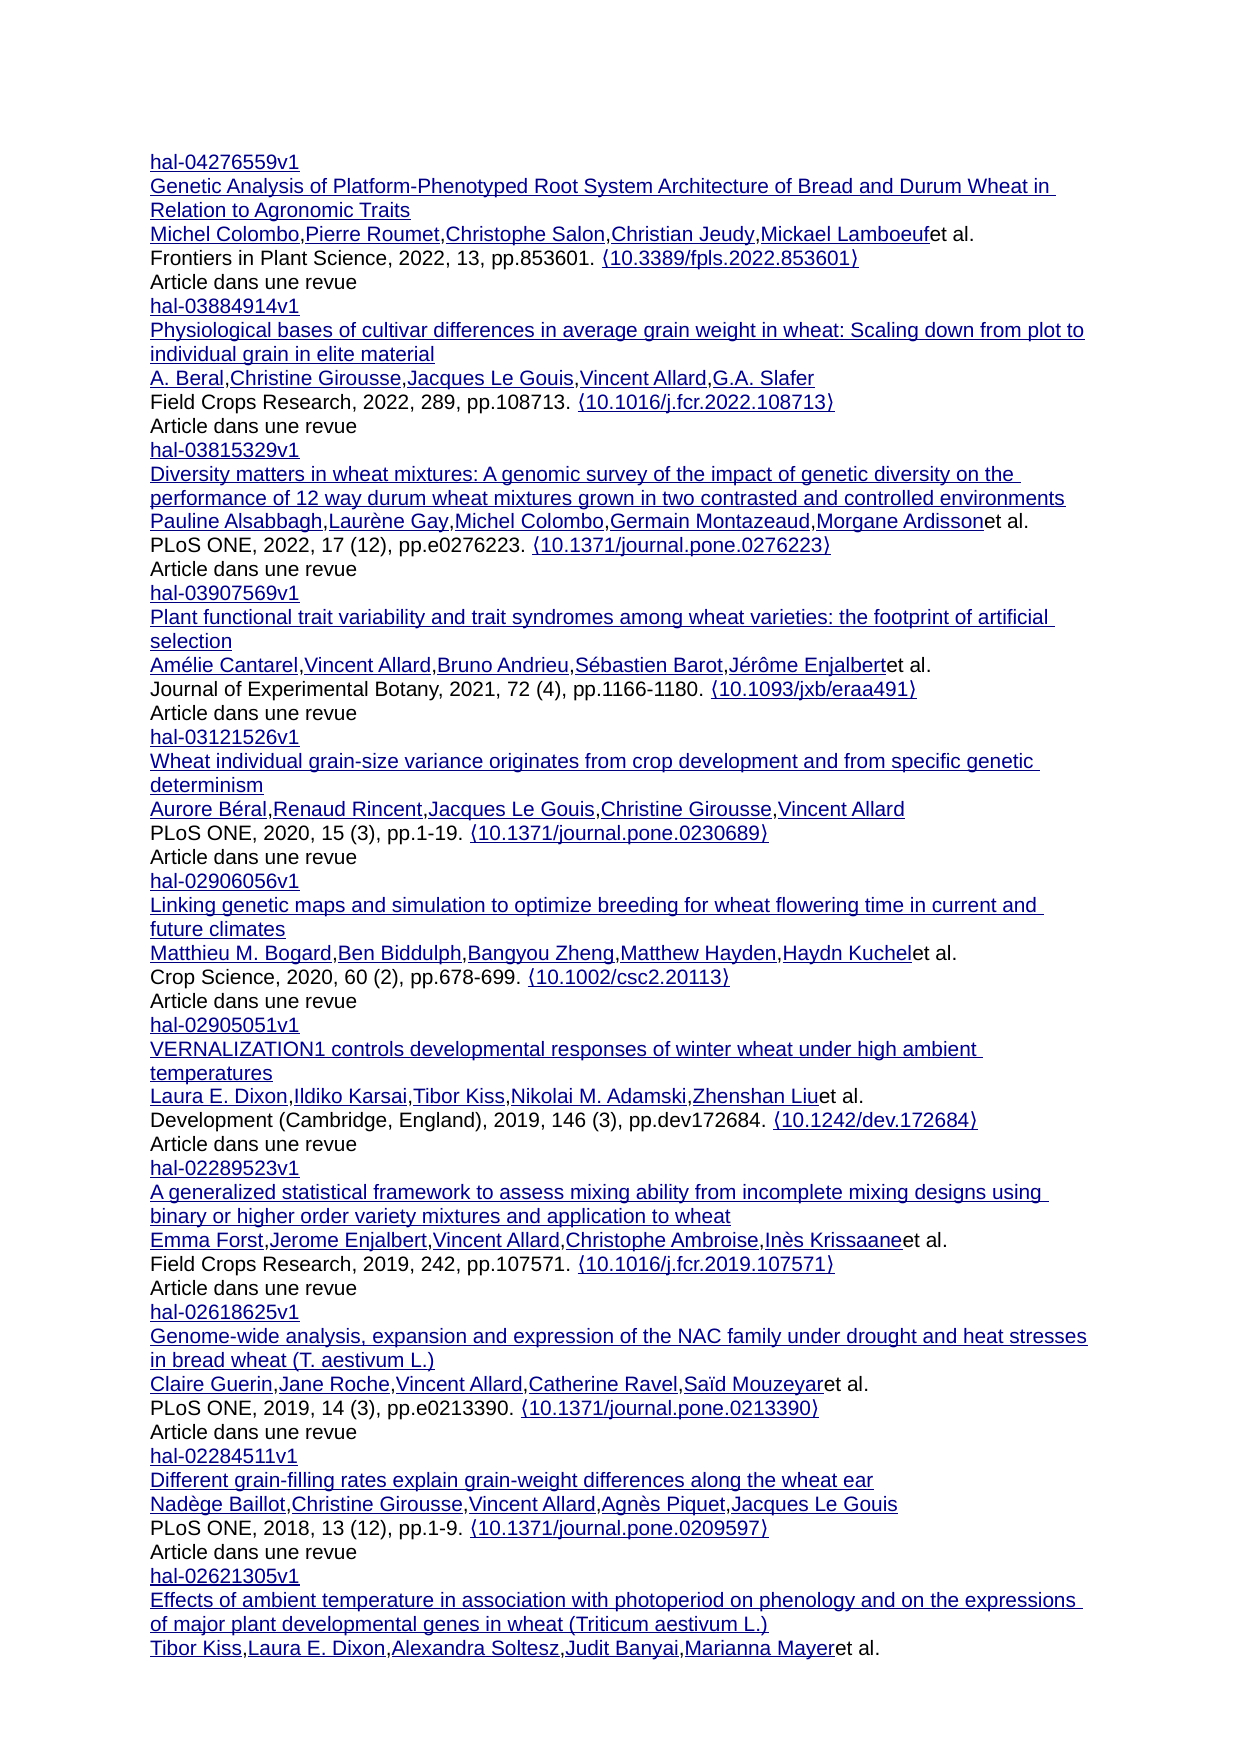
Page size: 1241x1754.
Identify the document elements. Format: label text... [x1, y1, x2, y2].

table_cell Different grain-filling rates explain grain-weight differences along the wheat ear Nadège Baillot,Christine Girousse,Vincent Allard,Agnès Piquet,Jacques Le Gouis PLoS ONE, 2018, 13 (12), pp.1-9. ⟨10.1371/journal.pone.0209597⟩ Article dans une revue hal-02621305v1 [150, 1468, 1090, 1587]
table_cell hal-04276559v1 [150, 150, 1090, 174]
table_cell Diversity matters in wheat mixtures: A genomic survey of the impact of genetic diversity on the performance of 12 way durum wheat mixtures grown in two contrasted and controlled environments Pauline Alsabbagh,Laurène Gay,Michel Colombo,Germain Montazeaud,Morgane Ardissonet al. PLoS ONE, 2022, 17 (12), pp.e0276223. ⟨10.1371/journal.pone.0276223⟩ Article dans une revue hal-03907569v1 [150, 461, 1090, 605]
table_cell Effects of ambient temperature in association with photoperiod on phenology and on the expressions of major plant developmental genes in wheat (Triticum aestivum L.) Tibor Kiss,Laura E. Dixon,Alexandra Soltesz,Judit Banyai,Marianna Mayeret al. [150, 1588, 1090, 1659]
table_cell Genetic Analysis of Platform-Phenotyped Root System Architecture of Bread and Durum Wheat in Relation to Agronomic Traits Michel Colombo,Pierre Roumet,Christophe Salon,Christian Jeudy,Mickael Lamboeufet al. Frontiers in Plant Science, 2022, 13, pp.853601. ⟨10.3389/fpls.2022.853601⟩ Article dans une revue hal-03884914v1 [150, 174, 1090, 318]
table_cell Physiological bases of cultivar differences in average grain weight in wheat: Scaling down from plot to individual grain in elite material A. Beral,Christine Girousse,Jacques Le Gouis,Vincent Allard,G.A. Slafer Field Crops Research, 2022, 289, pp.108713. ⟨10.1016/j.fcr.2022.108713⟩ Article dans une revue hal-03815329v1 [150, 318, 1090, 461]
table_cell VERNALIZATION1 controls developmental responses of winter wheat under high ambient temperatures Laura E. Dixon,Ildiko Karsai,Tibor Kiss,Nikolai M. Adamski,Zhenshan Liuet al. Development (Cambridge, England), 2019, 146 (3), pp.dev172684. ⟨10.1242/dev.172684⟩ Article dans une revue hal-02289523v1 [150, 1036, 1090, 1180]
table_cell Genome-wide analysis, expansion and expression of the NAC family under drought and heat stresses in bread wheat (T. aestivum L.) Claire Guerin,Jane Roche,Vincent Allard,Catherine Ravel,Saïd Mouzeyaret al. PLoS ONE, 2019, 14 (3), pp.e0213390. ⟨10.1371/journal.pone.0213390⟩ Article dans une revue hal-02284511v1 [150, 1324, 1090, 1468]
table_cell Plant functional trait variability and trait syndromes among wheat varieties: the footprint of artificial selection Amélie Cantarel,Vincent Allard,Bruno Andrieu,Sébastien Barot,Jérôme Enjalbertet al. Journal of Experimental Botany, 2021, 72 (4), pp.1166-1180. ⟨10.1093/jxb/eraa491⟩ Article dans une revue hal-03121526v1 [150, 605, 1090, 749]
table_cell Linking genetic maps and simulation to optimize breeding for wheat flowering time in current and future climates Matthieu M. Bogard,Ben Biddulph,Bangyou Zheng,Matthew Hayden,Haydn Kuchelet al. Crop Science, 2020, 60 (2), pp.678-699. ⟨10.1002/csc2.20113⟩ Article dans une revue hal-02905051v1 [150, 893, 1090, 1036]
table_cell Wheat individual grain-size variance originates from crop development and from specific genetic determinism Aurore Béral,Renaud Rincent,Jacques Le Gouis,Christine Girousse,Vincent Allard PLoS ONE, 2020, 15 (3), pp.1-19. ⟨10.1371/journal.pone.0230689⟩ Article dans une revue hal-02906056v1 [150, 749, 1090, 893]
table_cell A generalized statistical framework to assess mixing ability from incomplete mixing designs using binary or higher order variety mixtures and application to wheat Emma Forst,Jerome Enjalbert,Vincent Allard,Christophe Ambroise,Inès Krissaaneet al. Field Crops Research, 2019, 242, pp.107571. ⟨10.1016/j.fcr.2019.107571⟩ Article dans une revue hal-02618625v1 [150, 1180, 1090, 1324]
